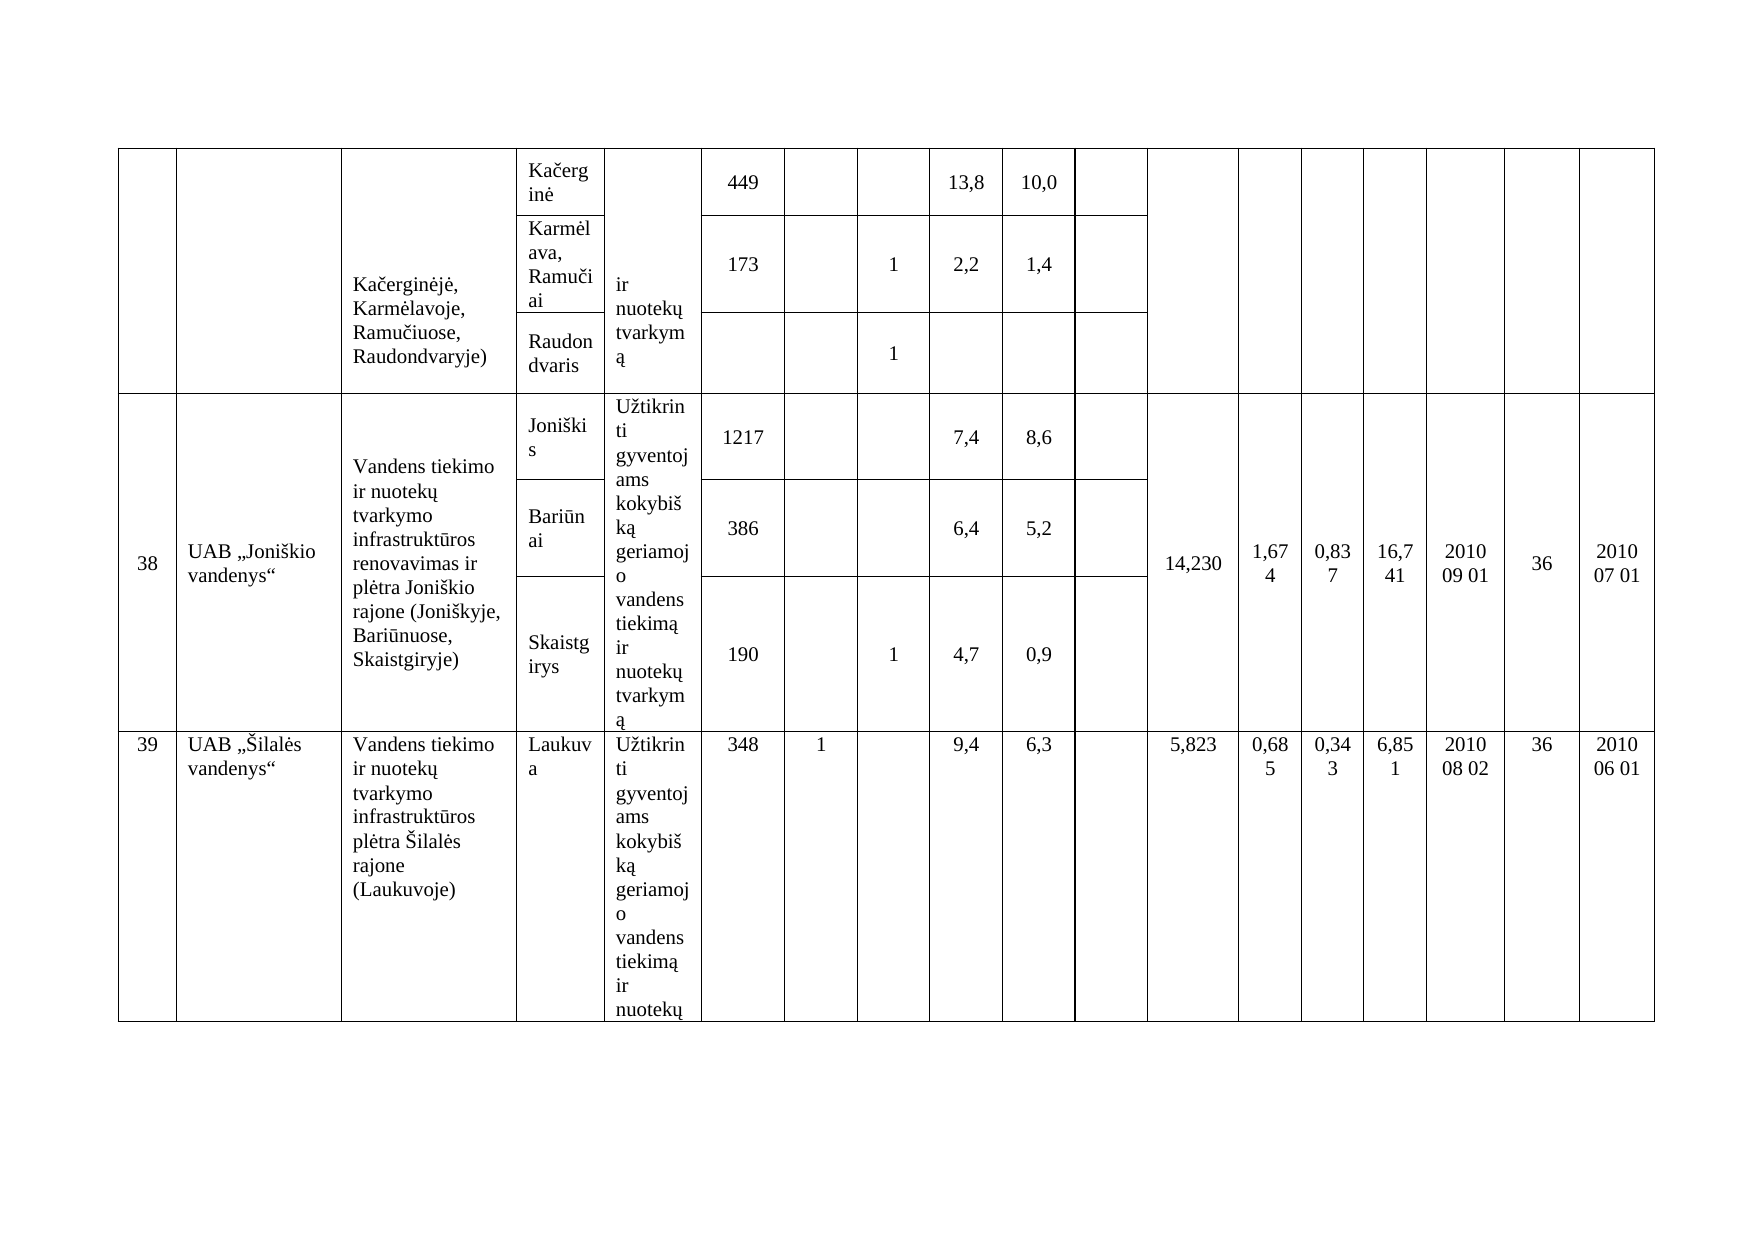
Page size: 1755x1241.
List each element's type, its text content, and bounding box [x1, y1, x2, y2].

table_cell [1076, 313, 1147, 393]
table_cell 1 [785, 732, 857, 1021]
table_cell [1003, 313, 1074, 393]
table_cell 386 [702, 480, 784, 576]
table_cell 39 [119, 732, 176, 1021]
table_cell 2010 07 01 [1580, 394, 1654, 731]
table_cell [785, 149, 857, 215]
table_cell 0,9 [1003, 577, 1074, 731]
table_cell 348 [702, 732, 784, 1021]
table_cell [1076, 732, 1147, 1021]
table_cell 8,6 [1003, 394, 1074, 479]
table_cell Bariūnai [517, 480, 604, 576]
table_cell 9,4 [930, 732, 1002, 1021]
table_cell [1580, 149, 1654, 393]
table_cell 0,343 [1302, 732, 1363, 1021]
table_cell 173 [702, 216, 784, 312]
table_cell [1076, 480, 1147, 576]
table_cell 1,674 [1239, 394, 1301, 731]
table_cell [785, 577, 857, 731]
table_cell Kačerginėjė, Karmėlavoje, Ramučiuose, Raudondvaryje) [342, 149, 516, 393]
table_cell 1 [858, 216, 929, 312]
table_cell [785, 313, 857, 393]
table_cell 36 [1505, 394, 1579, 731]
table_cell Raudondvaris [517, 313, 604, 393]
table_cell 6,4 [930, 480, 1002, 576]
table_cell [785, 394, 857, 479]
table_cell 10,0 [1003, 149, 1074, 215]
table_cell 190 [702, 577, 784, 731]
table_cell Užtikrinti gyventojams kokybišką geriamojo vandens tiekimą ir nuotekų tvarkymą [605, 394, 701, 731]
table_cell 2010 09 01 [1427, 394, 1504, 731]
table_cell 1 [858, 313, 929, 393]
table_cell 1,4 [1003, 216, 1074, 312]
table_cell 1 [858, 577, 929, 731]
table_cell Užtikrinti gyventojams kokybišką geriamojo vandens tiekimą ir nuotekų [605, 732, 701, 1021]
table_cell UAB „Šilalės vandenys“ [177, 732, 341, 1021]
table_cell [1076, 577, 1147, 731]
table_cell Vandens tiekimo ir nuotekų tvarkymo infrastruktūros plėtra Šilalės rajone (Laukuvoje) [342, 732, 516, 1021]
table_cell [1364, 149, 1426, 393]
table_cell [1239, 149, 1301, 393]
table_cell 14,230 [1148, 394, 1238, 731]
table_cell 38 [119, 394, 176, 731]
table_cell [785, 480, 857, 576]
table_cell 6,3 [1003, 732, 1074, 1021]
table_cell Vandens tiekimo ir nuotekų tvarkymo infrastruktūros renovavimas ir plėtra Joniškio rajone (Joniškyje, Bariūnuose, Skaistgiryje) [342, 394, 516, 731]
table_cell [858, 149, 929, 215]
table_cell Karmėlava, Ramučiai [517, 216, 604, 312]
table_cell 36 [1505, 732, 1579, 1021]
table_cell 5,2 [1003, 480, 1074, 576]
table_cell Joniškis [517, 394, 604, 479]
table_cell [858, 394, 929, 479]
table_cell [858, 480, 929, 576]
table_cell Laukuva [517, 732, 604, 1021]
table_cell 5,823 [1148, 732, 1238, 1021]
table_cell [119, 149, 176, 393]
table_cell [1302, 149, 1363, 393]
table_cell Skaistgirys [517, 577, 604, 731]
table_cell [930, 313, 1002, 393]
table_cell 0,837 [1302, 394, 1363, 731]
table_cell [1505, 149, 1579, 393]
table_cell [1076, 149, 1147, 215]
table_cell 0,685 [1239, 732, 1301, 1021]
table_cell [858, 732, 929, 1021]
table_cell 1217 [702, 394, 784, 479]
table_cell 449 [702, 149, 784, 215]
table_cell 7,4 [930, 394, 1002, 479]
table_cell 16,741 [1364, 394, 1426, 731]
table_cell ir nuotekų tvarkymą [605, 149, 701, 393]
table_cell 6,851 [1364, 732, 1426, 1021]
table_cell 13,8 [930, 149, 1002, 215]
table_cell [1076, 394, 1147, 479]
table_cell [177, 149, 341, 393]
table_cell [785, 216, 857, 312]
table_cell [1076, 216, 1147, 312]
table_cell 4,7 [930, 577, 1002, 731]
table_cell [1148, 149, 1238, 393]
table_cell Kačerginė [517, 149, 604, 215]
table_cell 2010 06 01 [1580, 732, 1654, 1021]
table_cell [1427, 149, 1504, 393]
table_cell 2010 08 02 [1427, 732, 1504, 1021]
table_cell UAB „Joniškio vandenys“ [177, 394, 341, 731]
table_cell 2,2 [930, 216, 1002, 312]
table_cell [702, 313, 784, 393]
